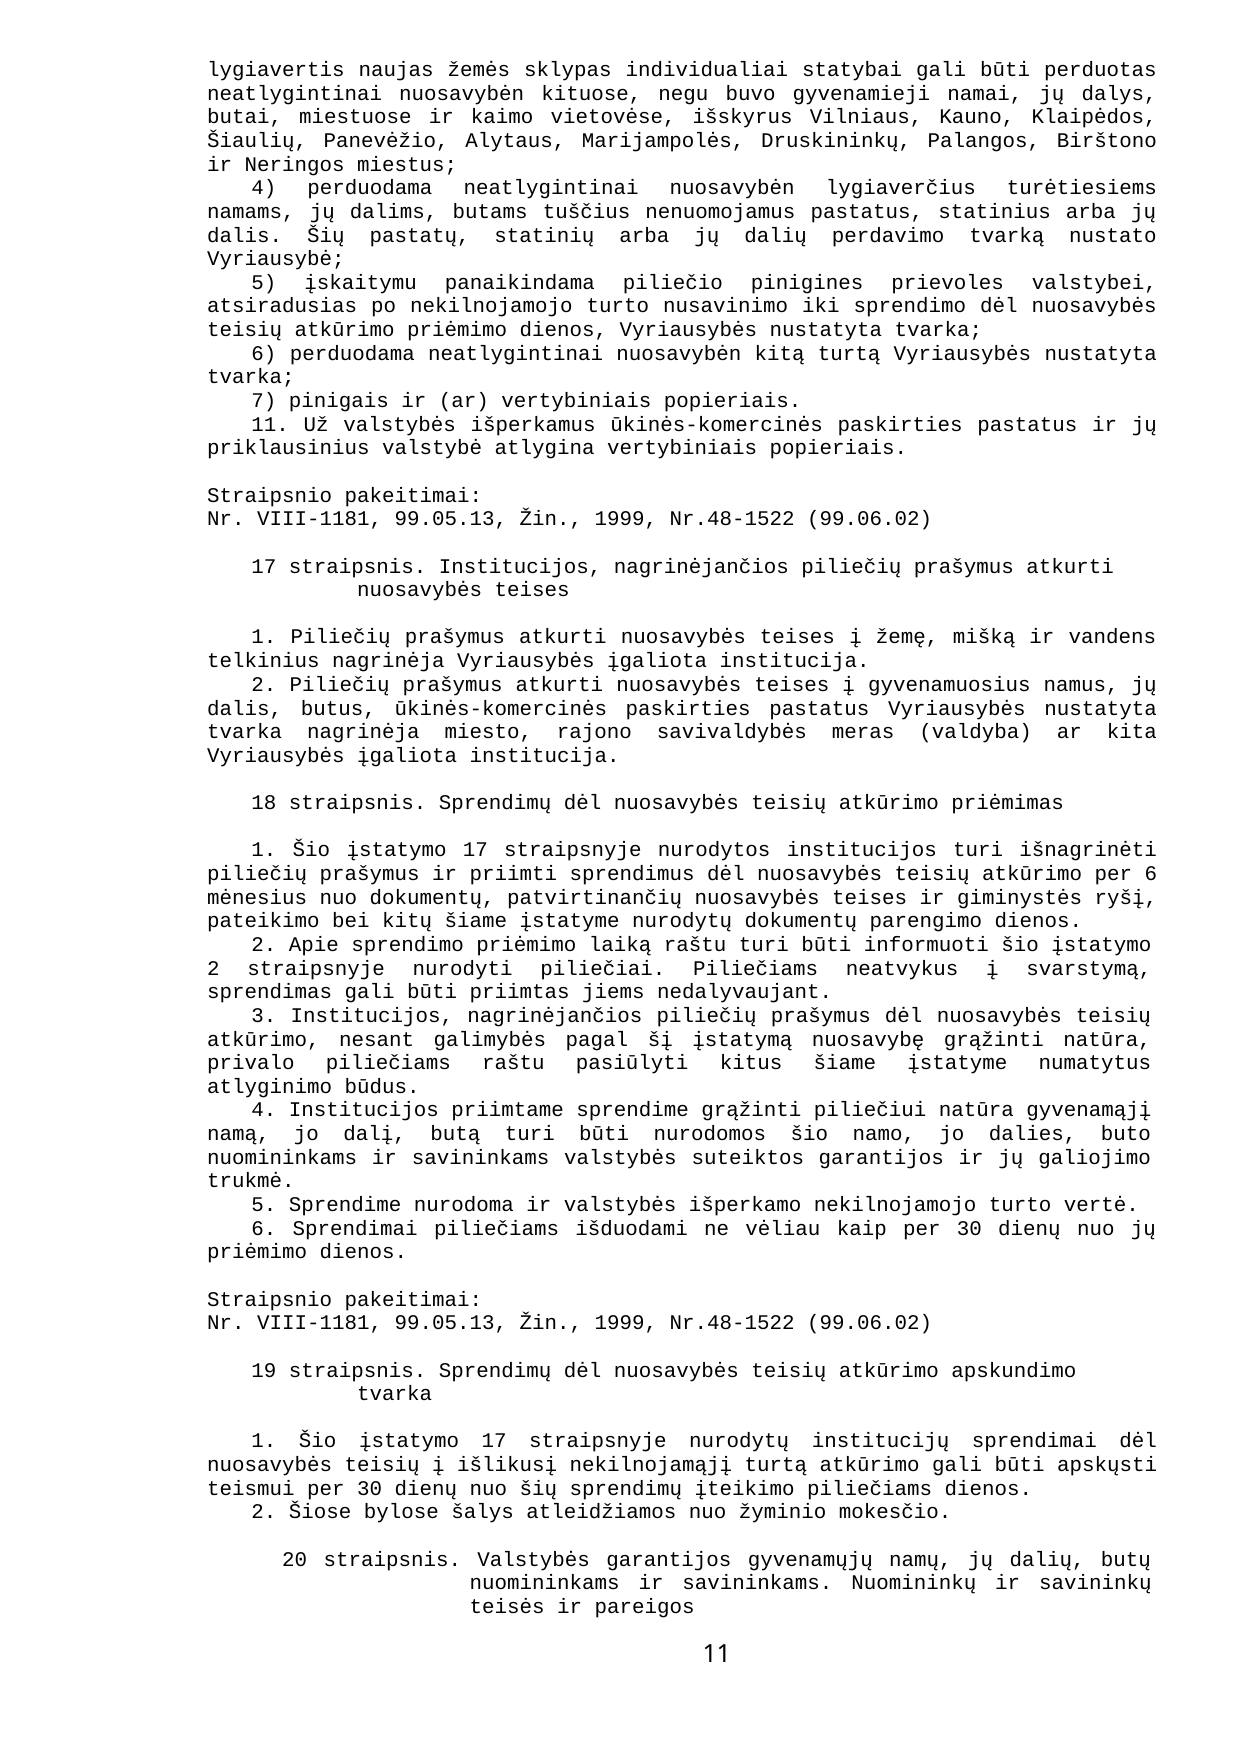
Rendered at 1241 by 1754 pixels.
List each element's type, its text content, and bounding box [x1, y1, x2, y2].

text 6) perduodama neatlygintinai nuosavybėn kitą turtą Vyriausybės nustatyta tvarka; [207, 343, 1157, 390]
text 1. Šio įstatymo 17 straipsnyje nurodytos institucijos turi išnagrinėti piliečių prašymus ir priimti sprendimus dėl nuosavybės teisių atkūrimo per 6 mėnesius nuo dokumentų, patvirtinančių nuosavybės teises ir giminystės ryšį, pateikimo bei kitų šiame įstatyme nurodytų dokumentų parengimo dienos. [207, 839, 1157, 934]
text nuosavybės teises [207, 579, 1157, 603]
text tvarka [207, 1383, 1157, 1407]
text 20 straipsnis. Valstybės garantijos gyvenamųjų namų, jų dalių, butų nuomininkams ir savininkams. Nuomininkų ir savininkų teisės ir pareigos [282, 1549, 1152, 1620]
text 6. Sprendimai piliečiams išduodami ne vėliau kaip per 30 dienų nuo jų priėmimo dienos. [207, 1218, 1157, 1265]
text 3. Institucijos, nagrinėjančios piliečių prašymus dėl nuosavybės teisių atkūrimo, nesant galimybės pagal šį įstatymą nuosavybę grąžinti natūra, privalo piliečiams raštu pasiūlyti kitus šiame įstatyme numatytus atlyginimo būdus. [207, 1005, 1152, 1099]
text 17 straipsnis. Institucijos, nagrinėjančios piliečių prašymus atkurti [207, 556, 1157, 579]
text lygiavertis naujas žemės sklypas individualiai statybai gali būti perduotas neatlygintinai nuosavybėn kituose, negu buvo gyvenamieji namai, jų dalys, butai, miestuose ir kaimo vietovėse, išskyrus Vilniaus, Kauno, Klaipėdos, Šiaulių, Panevėžio, Alytaus, Marijampolės, Druskininkų, Palangos, Birštono ir Neringos miestus; [207, 59, 1157, 177]
text 4. Institucijos priimtame sprendime grąžinti piliečiui natūra gyvenamąjį namą, jo dalį, butą turi būti nurodomos šio namo, jo dalies, buto nuomininkams ir savininkams valstybės suteiktos garantijos ir jų galiojimo trukmė. [207, 1099, 1152, 1194]
text Straipsnio pakeitimai: [207, 1289, 1157, 1312]
text 19 straipsnis. Sprendimų dėl nuosavybės teisių atkūrimo apskundimo [207, 1359, 1157, 1383]
text 2. Šiose bylose šalys atleidžiamos nuo žyminio mokesčio. [207, 1501, 1157, 1525]
text 5. Sprendime nurodoma ir valstybės išperkamo nekilnojamojo turto vertė. [207, 1194, 1152, 1218]
text Nr. VIII-1181, 99.05.13, Žin., 1999, Nr.48-1522 (99.06.02) [207, 1312, 1152, 1336]
text 18 straipsnis. Sprendimų dėl nuosavybės teisių atkūrimo priėmimas [207, 792, 1157, 816]
text 1. Piliečių prašymus atkurti nuosavybės teises į žemę, mišką ir vandens telkinius nagrinėja Vyriausybės įgaliota institucija. [207, 627, 1157, 674]
text 1. Šio įstatymo 17 straipsnyje nurodytų institucijų sprendimai dėl nuosavybės teisių į išlikusį nekilnojamąjį turtą atkūrimo gali būti apskųsti teismui per 30 dienų nuo šių sprendimų įteikimo piliečiams dienos. [207, 1431, 1157, 1501]
text 4) perduodama neatlygintinai nuosavybėn lygiaverčius turėtiesiems namams, jų dalims, butams tuščius nenuomojamus pastatus, statinius arba jų dalis. Šių pastatų, statinių arba jų dalių perdavimo tvarką nustato Vyriausybė; [207, 177, 1157, 272]
text 11. Už valstybės išperkamus ūkinės-komercinės paskirties pastatus ir jų priklausinius valstybė atlygina vertybiniais popieriais. [207, 414, 1157, 461]
text 2. Apie sprendimo priėmimo laiką raštu turi būti informuoti šio įstatymo 2 straipsnyje nurodyti piliečiai. Piliečiams neatvykus į svarstymą, sprendimas gali būti priimtas jiems nedalyvaujant. [207, 934, 1152, 1005]
text Straipsnio pakeitimai: [207, 485, 1157, 508]
text 2. Piliečių prašymus atkurti nuosavybės teises į gyvenamuosius namus, jų dalis, butus, ūkinės-komercinės paskirties pastatus Vyriausybės nustatyta tvarka nagrinėja miesto, rajono savivaldybės meras (valdyba) ar kita Vyriausybės įgaliota institucija. [207, 674, 1157, 768]
text Nr. VIII-1181, 99.05.13, Žin., 1999, Nr.48-1522 (99.06.02) [207, 508, 1152, 532]
text 7) pinigais ir (ar) vertybiniais popieriais. [207, 390, 1157, 414]
text 5) įskaitymu panaikindama piliečio pinigines prievoles valstybei, atsiradusias po nekilnojamojo turto nusavinimo iki sprendimo dėl nuosavybės teisių atkūrimo priėmimo dienos, Vyriausybės nustatyta tvarka; [207, 272, 1157, 343]
